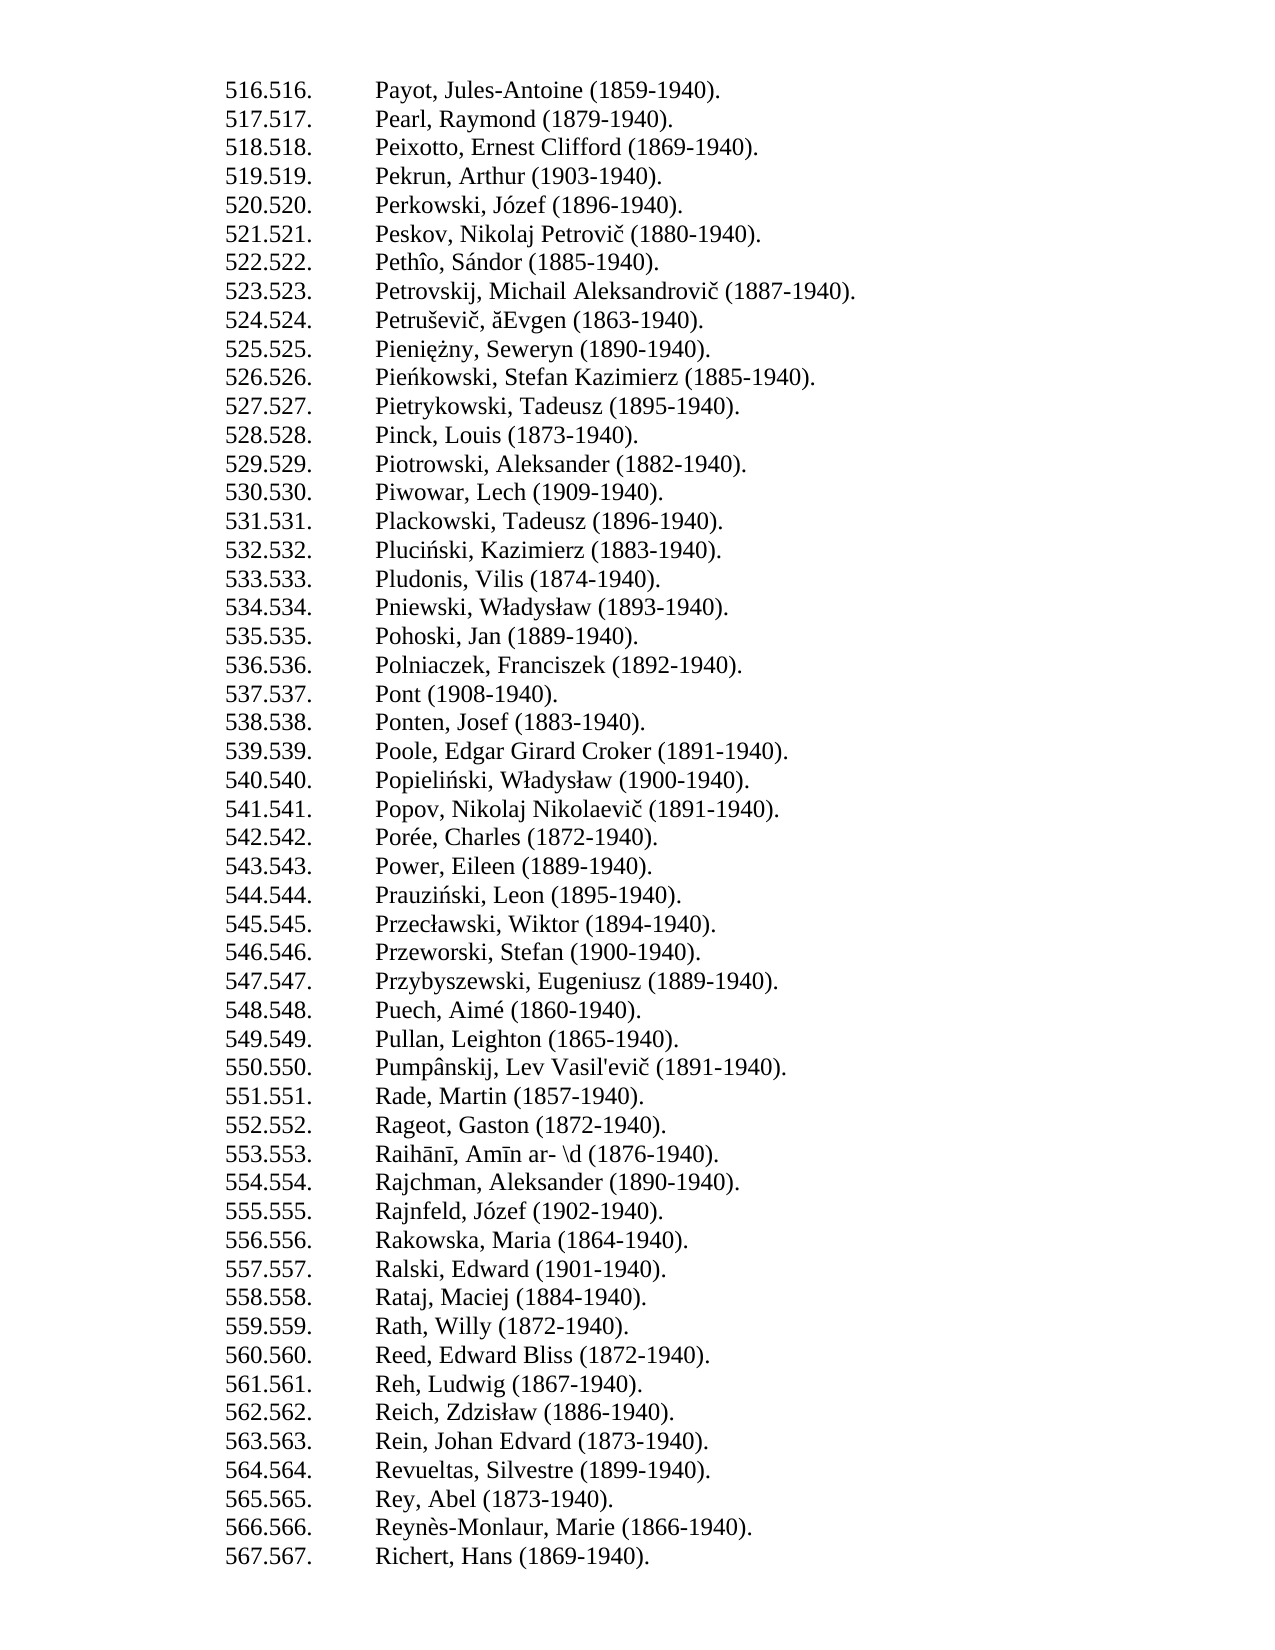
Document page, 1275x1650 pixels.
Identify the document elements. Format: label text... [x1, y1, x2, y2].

list 562. Reich, Zdzisław (1886-1940). [225, 1397, 1125, 1426]
list 549. Pullan, Leighton (1865-1940). [225, 1024, 1125, 1052]
list 552. Rageot, Gaston (1872-1940). [225, 1110, 1125, 1139]
list 527. Pietrykowski, Tadeusz (1895-1940). [225, 391, 1125, 420]
list 533. Pludonis, Vilis (1874-1940). [225, 564, 1125, 592]
list 567. Richert, Hans (1869-1940). [225, 1541, 1125, 1570]
list 546. Przeworski, Stefan (1900-1940). [225, 937, 1125, 966]
list 525. Pieniężny, Seweryn (1890-1940). [225, 334, 1125, 362]
list 541. Popov, Nikolaj Nikolaevič (1891-1940). [225, 794, 1125, 822]
list 539. Poole, Edgar Girard Croker (1891-1940). [225, 736, 1125, 765]
list 519. Pekrun, Arthur (1903-1940). [225, 161, 1125, 190]
list 547. Przybyszewski, Eugeniusz (1889-1940). [225, 966, 1125, 995]
list 537. Pont (1908-1940). [225, 679, 1125, 707]
list 534. Pniewski, Władysław (1893-1940). [225, 592, 1125, 621]
list 516. Payot, Jules-Antoine (1859-1940). [225, 75, 1125, 104]
list 526. Pieńkowski, Stefan Kazimierz (1885-1940). [225, 362, 1125, 391]
list 531. Plackowski, Tadeusz (1896-1940). [225, 506, 1125, 535]
list 524. Petruševič, ăEvgen (1863-1940). [225, 305, 1125, 334]
list 565. Rey, Abel (1873-1940). [225, 1484, 1125, 1512]
list 545. Przecławski, Wiktor (1894-1940). [225, 909, 1125, 937]
list 540. Popieliński, Władysław (1900-1940). [225, 765, 1125, 794]
list 564. Revueltas, Silvestre (1899-1940). [225, 1455, 1125, 1484]
list 529. Piotrowski, Aleksander (1882-1940). [225, 449, 1125, 477]
list 517. Pearl, Raymond (1879-1940). [225, 104, 1125, 132]
list 536. Polniaczek, Franciszek (1892-1940). [225, 650, 1125, 679]
list 555. Rajnfeld, Józef (1902-1940). [225, 1196, 1125, 1225]
list 528. Pinck, Louis (1873-1940). [225, 420, 1125, 449]
list 521. Peskov, Nikolaj Petrovič (1880-1940). [225, 219, 1125, 247]
list 563. Rein, Johan Edvard (1873-1940). [225, 1426, 1125, 1455]
list 518. Peixotto, Ernest Clifford (1869-1940). [225, 132, 1125, 161]
list 550. Pumpânskij, Lev Vasil'evič (1891-1940). [225, 1052, 1125, 1081]
list 523. Petrovskij, Michail Aleksandrovič (1887-1940). [225, 276, 1125, 305]
list 542. Porée, Charles (1872-1940). [225, 822, 1125, 851]
list 548. Puech, Aimé (1860-1940). [225, 995, 1125, 1024]
list 544. Prauziński, Leon (1895-1940). [225, 880, 1125, 909]
list 538. Ponten, Josef (1883-1940). [225, 707, 1125, 736]
list 530. Piwowar, Lech (1909-1940). [225, 477, 1125, 506]
list 522. Pethîo, Sándor (1885-1940). [225, 247, 1125, 276]
list 535. Pohoski, Jan (1889-1940). [225, 621, 1125, 650]
list 566. Reynès-Monlaur, Marie (1866-1940). [225, 1512, 1125, 1541]
list 553. Raihānī, Amīn ar- \d (1876-1940). [225, 1139, 1125, 1167]
list 561. Reh, Ludwig (1867-1940). [225, 1369, 1125, 1397]
list 551. Rade, Martin (1857-1940). [225, 1081, 1125, 1110]
list 520. Perkowski, Józef (1896-1940). [225, 190, 1125, 219]
list 556. Rakowska, Maria (1864-1940). [225, 1225, 1125, 1254]
list 558. Rataj, Maciej (1884-1940). [225, 1282, 1125, 1311]
list 560. Reed, Edward Bliss (1872-1940). [225, 1340, 1125, 1369]
list 557. Ralski, Edward (1901-1940). [225, 1254, 1125, 1282]
list 559. Rath, Willy (1872-1940). [225, 1311, 1125, 1340]
list 554. Rajchman, Aleksander (1890-1940). [225, 1167, 1125, 1196]
list 532. Pluciński, Kazimierz (1883-1940). [225, 535, 1125, 564]
list 543. Power, Eileen (1889-1940). [225, 851, 1125, 880]
